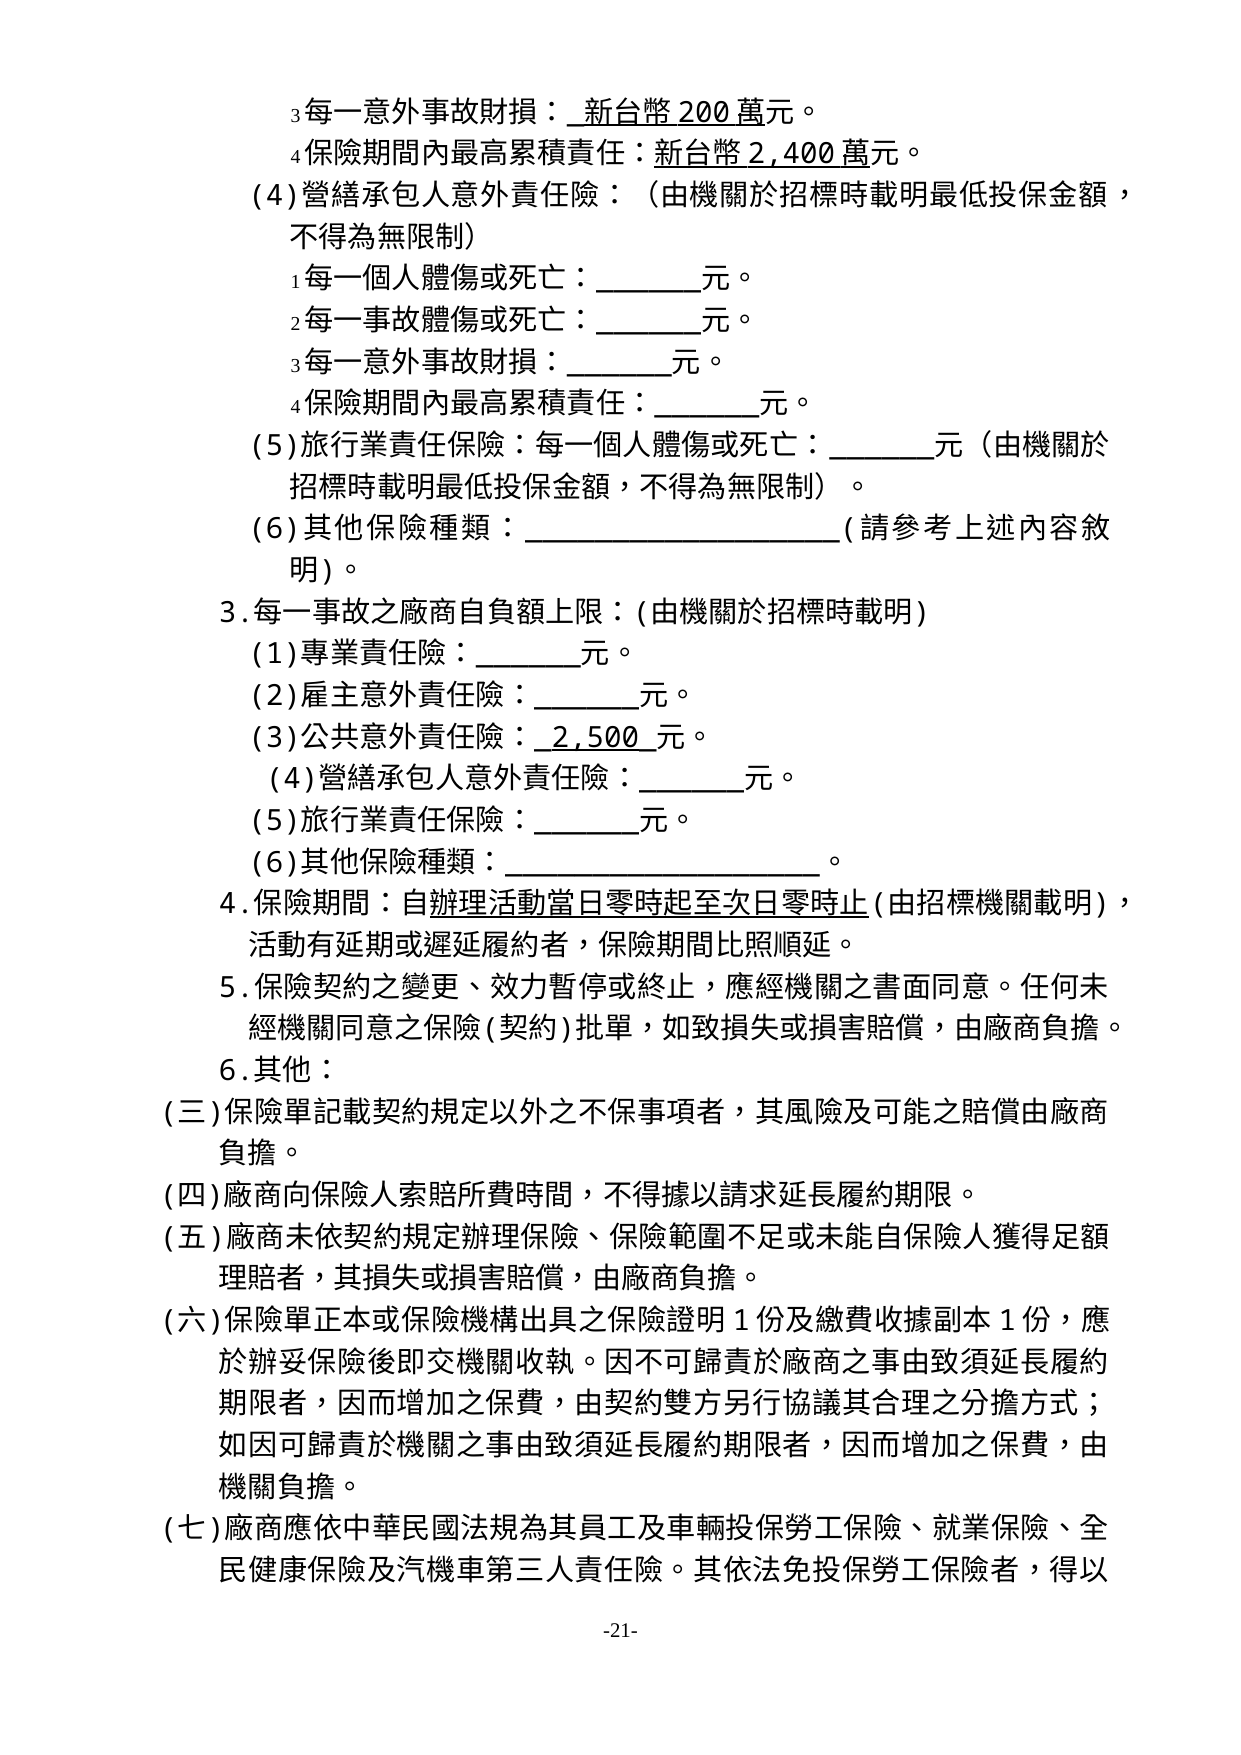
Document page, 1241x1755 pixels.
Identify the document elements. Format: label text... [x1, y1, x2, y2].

text (4)營繕承包人意外責任險：______元。 [248, 755, 1110, 797]
text (五)廠商未依契約規定辦理保險、保險範圍不足或未能自保險人獲得足額理賠者，其損失或損害賠償，由廠商負擔。 [159, 1214, 1110, 1297]
text (6)其他保險種類：__________________(請參考上述內容敘明)。 [248, 505, 1110, 589]
text (4)營繕承包人意外責任險：（由機關於招標時載明最低投保金額，不得為無限制） [248, 172, 1110, 255]
text (1)專業責任險：______元。 [248, 630, 1110, 672]
text (三)保險單記載契約規定以外之不保事項者，其風險及可能之賠償由廠商負擔。 [159, 1089, 1110, 1172]
text (2)雇主意外責任險：______元。 [248, 672, 1110, 714]
text 3每一意外事故財損：_新台幣200萬元。 [290, 89, 1110, 130]
text 4.保險期間：自辦理活動當日零時起至次日零時止(由招標機關載明)，活動有延期或遲延履約者，保險期間比照順延。 [218, 880, 1110, 964]
text 4保險期間內最高累積責任：新台幣2,400萬元。 [290, 130, 1110, 172]
text (六)保險單正本或保險機構出具之保險證明1份及繳費收據副本1份，應於辦妥保險後即交機關收執。因不可歸責於廠商之事由致須延長履約期限者，因而增加之保費，由契約雙方另行協議其合理之分擔方式；如因可歸責於機關之事由致須延長履約期限者，因而增加之保費，由機關負擔。 [159, 1297, 1110, 1505]
text (5)旅行業責任保險：每一個人體傷或死亡：______元（由機關於招標時載明最低投保金額，不得為無限制）。 [248, 422, 1110, 505]
text (3)公共意外責任險：_2,500_元。 [248, 714, 1110, 755]
text (6)其他保險種類：__________________。 [248, 839, 1110, 880]
text 2每一事故體傷或死亡：______元。 [290, 297, 1110, 339]
text 6.其他： [218, 1047, 1108, 1089]
text (四)廠商向保險人索賠所費時間，不得據以請求延長履約期限。 [159, 1172, 1110, 1214]
text 4保險期間內最高累積責任：______元。 [290, 380, 1110, 422]
text 5.保險契約之變更、效力暫停或終止，應經機關之書面同意。任何未經機關同意之保險(契約)批單，如致損失或損害賠償，由廠商負擔。 [218, 964, 1110, 1047]
text (5)旅行業責任保險：______元。 [248, 797, 1110, 839]
text 3.每一事故之廠商自負額上限：(由機關於招標時載明) [218, 589, 1110, 630]
text 3每一意外事故財損：______元。 [290, 339, 1110, 380]
text 1每一個人體傷或死亡：______元。 [290, 255, 1110, 297]
text (七)廠商應依中華民國法規為其員工及車輛投保勞工保險、就業保險、全民健康保險及汽機車第三人責任險。其依法免投保勞工保險者，得以 [159, 1505, 1110, 1589]
